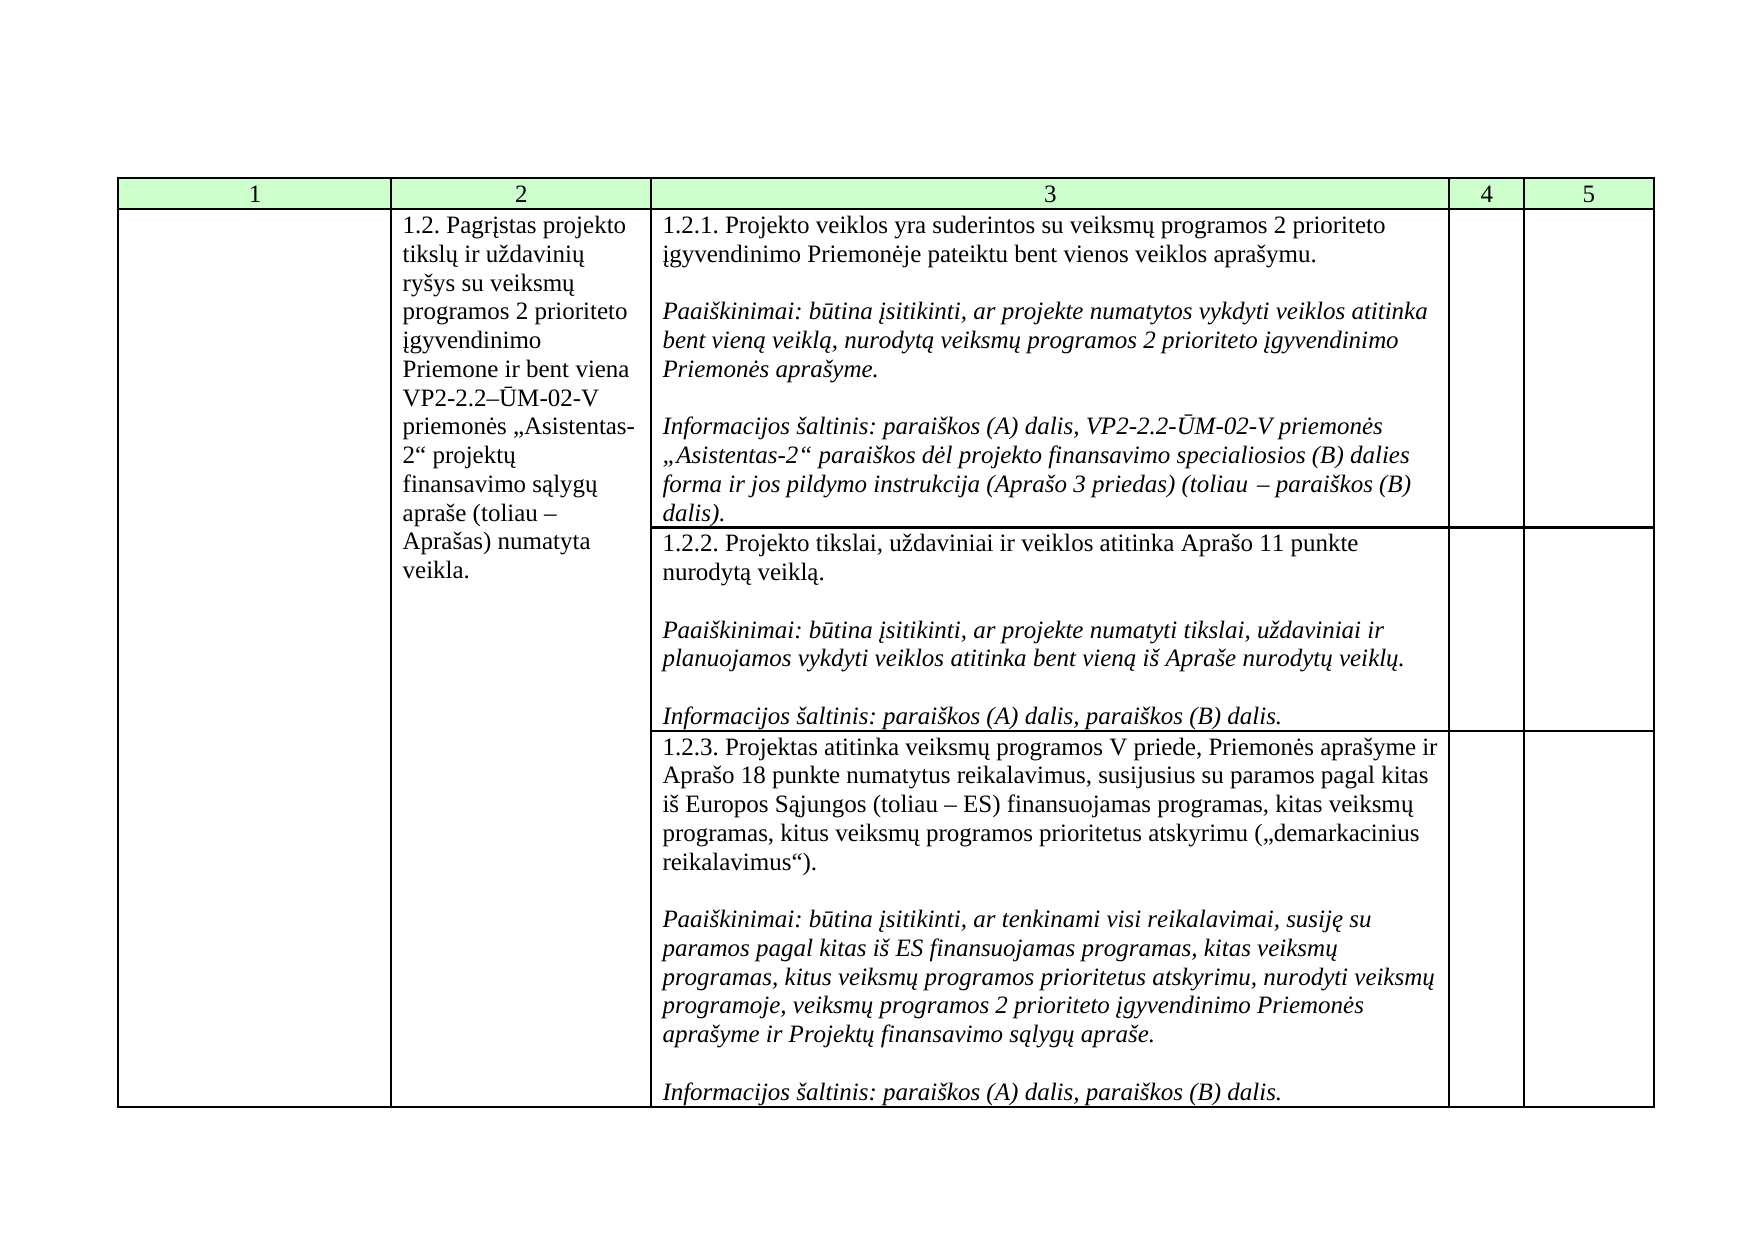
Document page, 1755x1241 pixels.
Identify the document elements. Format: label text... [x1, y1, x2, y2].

table_cell [119, 210, 390, 1106]
table_cell [1525, 210, 1653, 526]
table_cell [1450, 210, 1523, 526]
table_cell [1450, 732, 1523, 1106]
table_header 4 [1450, 179, 1523, 208]
table_cell [1450, 529, 1523, 730]
table_cell [1525, 732, 1653, 1106]
table_header 5 [1525, 179, 1653, 208]
table_header 2 [392, 179, 650, 208]
table_cell 1.2.3. Projektas atitinka veiksmų programos V priede, Priemonės aprašyme ir Aprašo 18 punkte numatytus reikalavimus, susijusius su paramos pagal kitas iš Europos Sąjungos (toliau – ES) finansuojamas programas, kitas veiksmų programas, kitus veiksmų programos prioritetus atskyrimu („demarkacinius reikalavimus“). Paaiškinimai: būtina įsitikinti, ar tenkinami visi reikalavimai, susiję su paramos pagal kitas iš ES finansuojamas programas, kitas veiksmų programas, kitus veiksmų programos prioritetus atskyrimu, nurodyti veiksmų programoje, veiksmų programos 2 prioriteto įgyvendinimo Priemonės aprašyme ir Projektų finansavimo sąlygų apraše. Informacijos šaltinis: paraiškos (A) dalis, paraiškos (B) dalis. [652, 732, 1448, 1106]
table_header 1 [119, 179, 390, 208]
table_cell 1.2. Pagrįstas projekto tikslų ir uždavinių ryšys su veiksmų programos 2 prioriteto įgyvendinimo Priemone ir bent viena VP2-2.2–ŪM-02-V priemonės „Asistentas-2“ projektų finansavimo sąlygų apraše (toliau – Aprašas) numatyta veikla. [392, 210, 650, 1106]
table_cell 1.2.2. Projekto tikslai, uždaviniai ir veiklos atitinka Aprašo 11 punkte nurodytą veiklą. Paaiškinimai: būtina įsitikinti, ar projekte numatyti tikslai, uždaviniai ir planuojamos vykdyti veiklos atitinka bent vieną iš Apraše nurodytų veiklų. Informacijos šaltinis: paraiškos (A) dalis, paraiškos (B) dalis. [652, 529, 1448, 730]
table_cell 1.2.1. Projekto veiklos yra suderintos su veiksmų programos 2 prioriteto įgyvendinimo Priemonėje pateiktu bent vienos veiklos aprašymu. Paaiškinimai: būtina įsitikinti, ar projekte numatytos vykdyti veiklos atitinka bent vieną veiklą, nurodytą veiksmų programos 2 prioriteto įgyvendinimo Priemonės aprašyme. Informacijos šaltinis: paraiškos (A) dalis, VP2-2.2-ŪM-02-V priemonės „Asistentas-2“ paraiškos dėl projekto finansavimo specialiosios (B) dalies forma ir jos pildymo instrukcija (Aprašo 3 priedas) (toliau – paraiškos (B) dalis). [652, 210, 1448, 526]
table_header 3 [652, 179, 1448, 208]
table_cell [1525, 529, 1653, 730]
